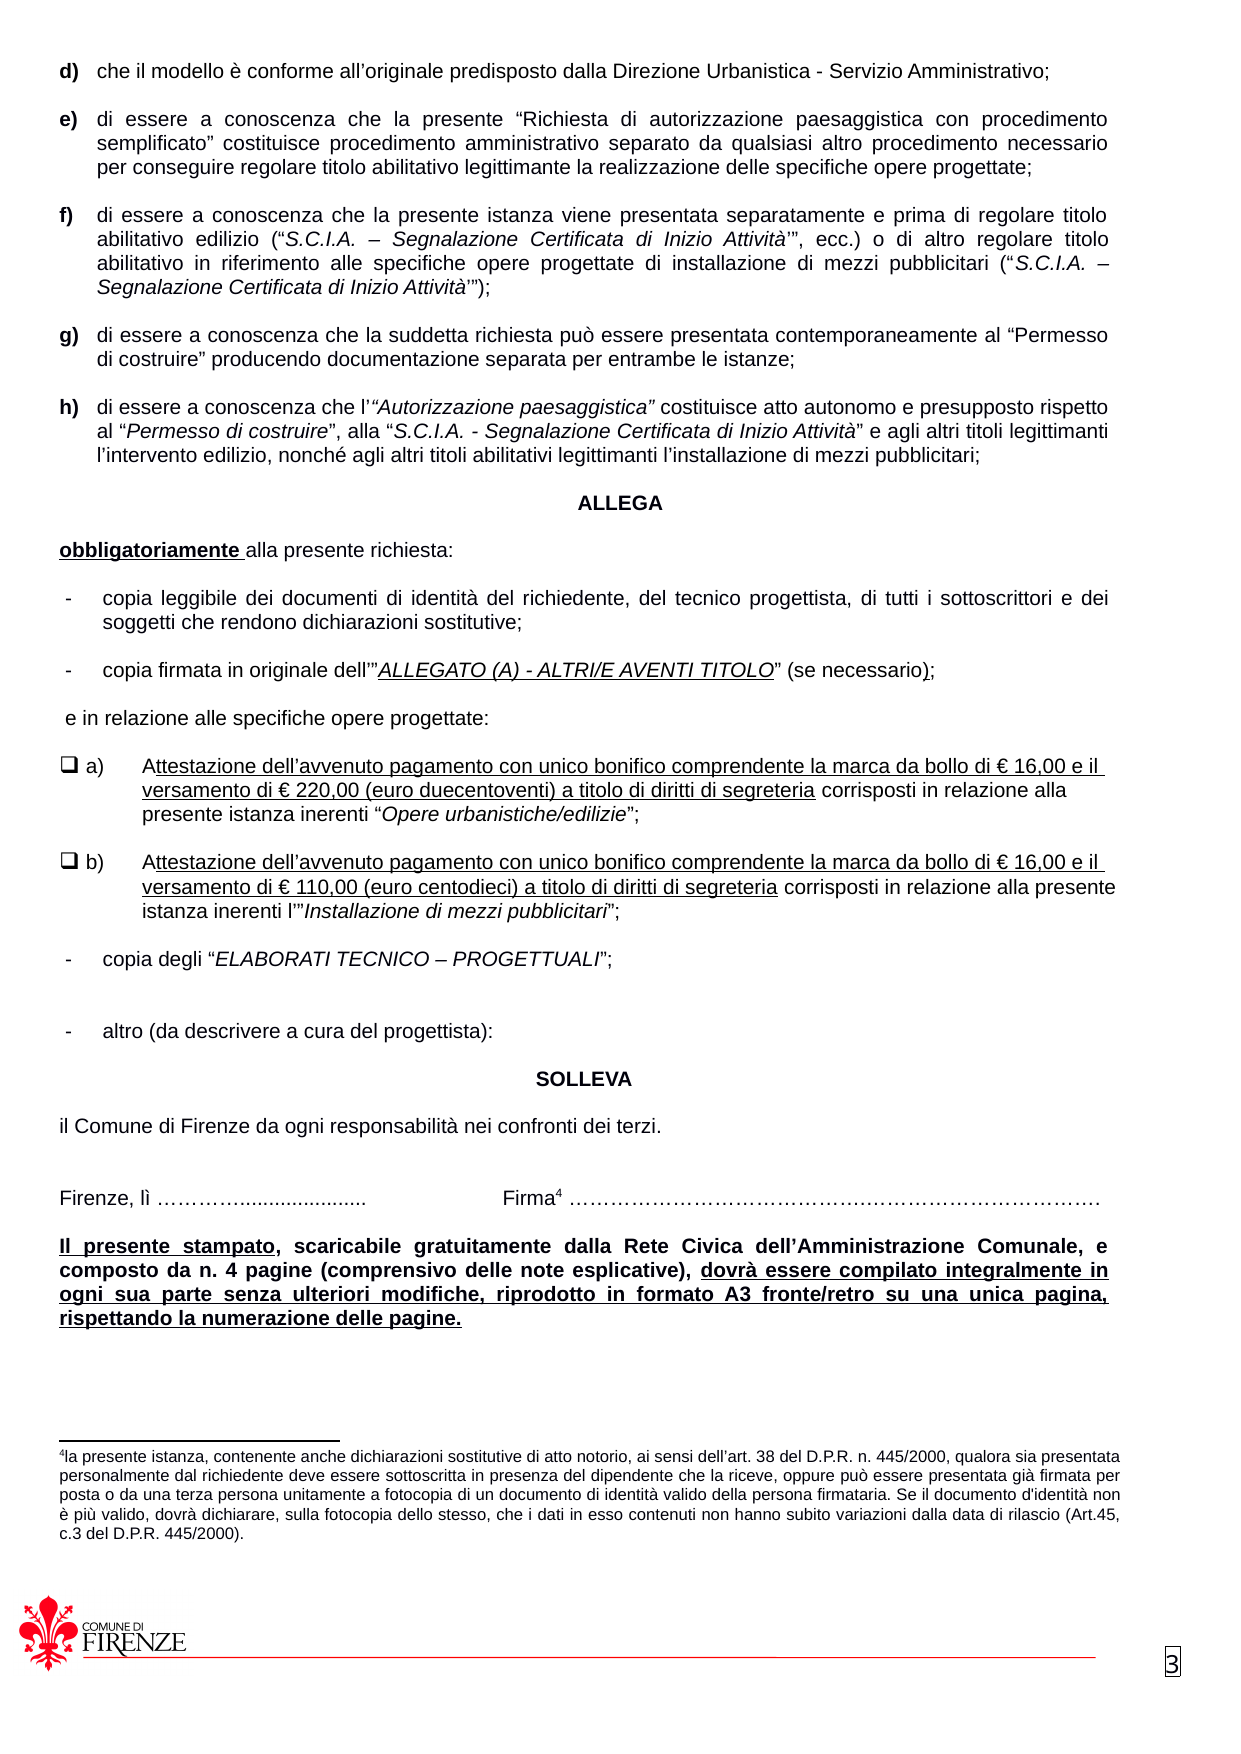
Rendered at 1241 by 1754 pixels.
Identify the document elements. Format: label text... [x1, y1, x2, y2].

picture [13, 1589, 194, 1676]
text h) di essere a conoscenza che l’“Autorizzazione paesaggistica” costituisce atto autonomo e presupposto rispetto al “Permesso di costruire”, alla “S.C.I.A. - Segnalazione Certificata di Inizio Attività” e agli altri titoli legittimanti l’intervento edilizio, nonché agli altri titoli abilitativi legittimanti l’installazione di mezzi pubblicitari; [59, 394, 1109, 466]
text ALLEGA [59, 490, 1181, 514]
list altro (da descrivere a cura del progettista): [65, 1018, 1109, 1042]
text il Comune di Firenze da ogni responsabilità nei confronti dei terzi. [59, 1114, 1109, 1138]
text SOLLEVA [59, 1066, 1109, 1090]
text f) di essere a conoscenza che la presente istanza viene presentata separatamente e prima di regolare titolo abilitativo edilizio (“S.C.I.A. – Segnalazione Certificata di Inizio Attività’”, ecc.) o di altro regolare titolo abilitativo in riferimento alle specifiche opere progettate di installazione di mezzi pubblicitari (“S.C.I.A. – Segnalazione Certificata di Inizio Attività’”); [59, 203, 1109, 299]
list copia leggibile dei documenti di identità del richiedente, del tecnico progettista, di tutti i sottoscrittori e dei soggetti che rendono dichiarazioni sostitutive; [65, 586, 1110, 634]
text e in relazione alle specifiche opere progettate: [65, 706, 1110, 730]
text d) che il modello è conforme all’originale predisposto dalla Direzione Urbanistica - Servizio Amministrativo; [59, 59, 1109, 83]
text Firenze, lì …………...................... Firma …………………………………….……………………………. [59, 1186, 1109, 1210]
text rispettando la numerazione delle pagine. [59, 1304, 1109, 1330]
text e) di essere a conoscenza che la presente “Richiesta di autorizzazione paesaggistica con procedimento semplificato” costituisce procedimento amministrativo separato da qualsiasi altro procedimento necessario per conseguire regolare titolo abilitativo legittimante la realizzazione delle specifiche opere progettate; [59, 107, 1109, 179]
text la presente istanza, contenente anche dichiarazioni sostitutive di atto notorio, ai sensi dell’art. 38 del D.P.R. n. 445/2000, qualora sia presentata personalmente dal richiedente deve essere sottoscritta in presenza del dipendente che la riceve, oppure può essere presentata già firmata per posta o da una terza persona unitamente a fotocopia di un documento di identità valido della persona firmataria. Se il documento d'identità non è più valido, dovrà dichiarare, sulla fotocopia dello stesso, che i dati in esso contenuti non hanno subito variazioni dalla data di rilascio (Art.45, c.3 del D.P.R. 445/2000). [59, 1447, 1122, 1543]
text obbligatoriamente alla presente richiesta: [59, 538, 1181, 562]
list copia firmata in originale dell’”ALLEGATO (A) - ALTRI/E AVENTI TITOLO” (se necessario); [65, 658, 1109, 682]
list copia degli “ELABORATI TECNICO – PROGETTUALI”; [65, 947, 1110, 971]
text g) di essere a conoscenza che la suddetta richiesta può essere presentata contemporaneamente al “Permesso di costruire” producendo documentazione separata per entrambe le istanze; [59, 323, 1109, 371]
text  a) Attestazione dell’avvenuto pagamento con unico bonifico comprendente la marca da bollo di € 16,00 e il versamento di € 220,00 (euro duecentoventi) a titolo di diritti di segreteria corrisposti in relazione alla presente istanza inerenti “Opere urbanistiche/edilizie”; [59, 754, 1122, 826]
text Il presente stampato, scaricabile gratuitamente dalla Rete Civica dell’Amministrazione Comunale, e composto da n. 4 pagine (comprensivo delle note esplicative), dovrà essere compilato integralmente in ogni sua parte senza ulteriori modifiche, riprodotto in formato A3 fronte/retro su una unica pagina, [59, 1234, 1109, 1303]
text  b) Attestazione dell’avvenuto pagamento con unico bonifico comprendente la marca da bollo di € 16,00 e il versamento di € 110,00 (euro centodieci) a titolo di diritti di segreteria corrisposti in relazione alla presente istanza inerenti l’”Installazione di mezzi pubblicitari”; [59, 850, 1181, 923]
